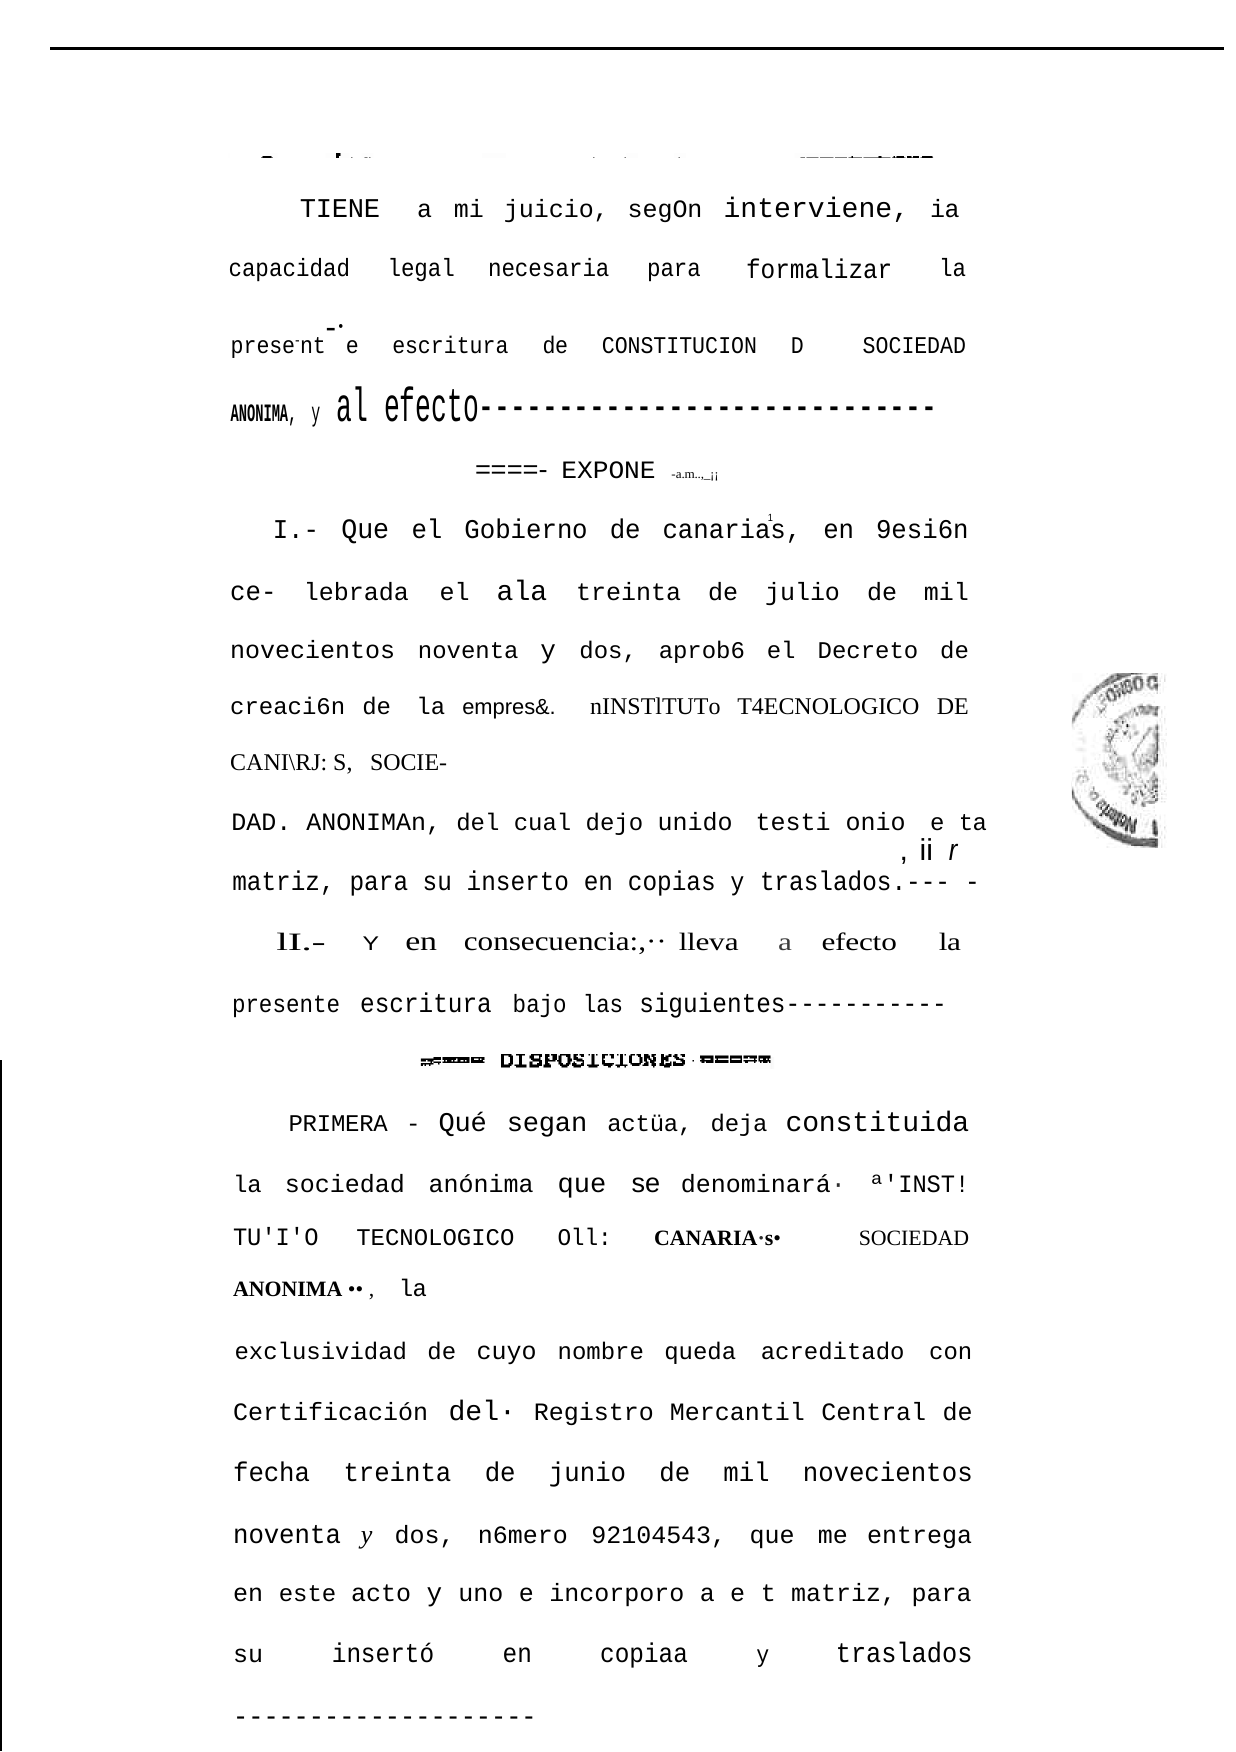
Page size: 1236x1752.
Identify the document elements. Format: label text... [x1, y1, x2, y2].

text capacidad legal necesaria para formalizar la prese-nt-·e escritura de CONSTITUCION D SOCIEDAD ANONIMA, y al efecto----------------------------- [228, 256, 966, 436]
text DAD. ANONIMAn, del cual dejo unido testi onio e ta [231, 810, 1071, 835]
text lI.- Y en consecuencia:,·· lleva a efecto la [276, 926, 1179, 957]
text matriz, para su inserto en copias y traslados.--- - [232, 868, 1179, 899]
text ====- EXPONE -a.m..,_¡¡ [475, 456, 1179, 484]
text I.- Que el Gobierno de canarias, en 9esi6n ce- lebrada el ala treinta de julio de mil novecientos noventa y dos, aprob6 el Decreto de creaci6n de la empres&. nINSTlTUTo T4ECNOLOGICO DE CANI\RJ: S, SOCIE- [230, 515, 969, 776]
text presente escritura bajo las siguientes----------- [232, 990, 1179, 1021]
text PRIMERA - Qué segan actüa, deja constituida la sociedad anónima que se denominará· ª'INST!TU'I'O TECNOLOGICO Oll: CANARIA·s• SOCIEDAD ANONIMA •• , la [233, 1108, 969, 1304]
text , ii r [173, 835, 961, 867]
text TIENE a mi juicio, segOn interviene, ia [299, 194, 1179, 226]
text exclusividad de cuyo nombre queda acreditado con Certificación del· Registro Mercantil Central de fecha treinta de junio de mil novecientos noventa y dos, n6mero 92104543, que me entrega en este acto y uno e incorporo a e t matriz, para su insertó en copiaa y traslados -------------------- [233, 1338, 972, 1734]
text 1 [768, 513, 773, 524]
